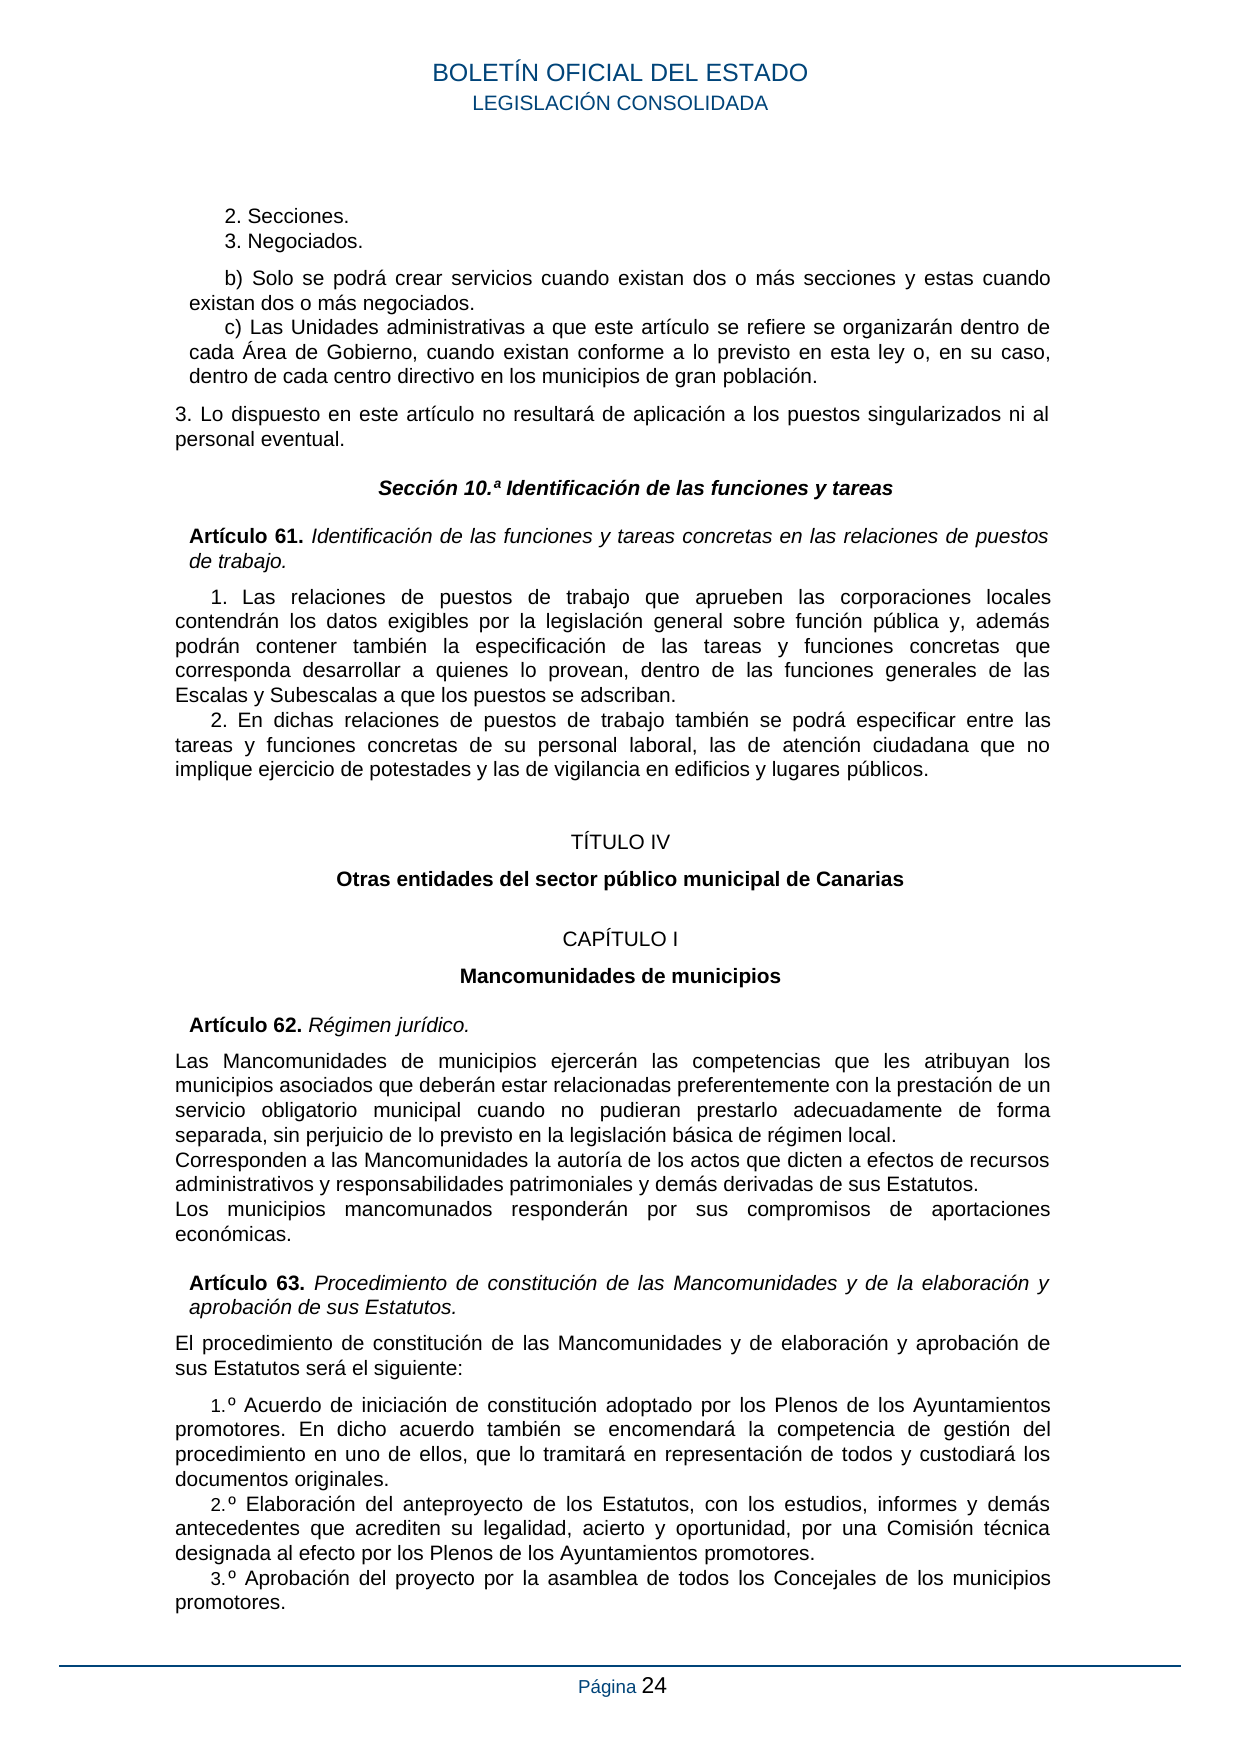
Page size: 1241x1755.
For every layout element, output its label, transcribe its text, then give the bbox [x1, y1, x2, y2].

text Artículo 63. Procedimiento de constitución de las Mancomunidades y de la elaboración y aprobación de sus Estatutos. [189, 1270, 1052, 1319]
text TÍTULO IV [208, 830, 1032, 854]
text Los municipios mancomunados responderán por sus compromisos de aportaciones económicas. [175, 1197, 1052, 1245]
text El procedimiento de constitución de las Mancomunidades y de elaboración y aprobación de sus Estatutos será el siguiente: [175, 1331, 1052, 1379]
list En dichas relaciones de puestos de trabajo también se podrá especificar entre las tareas y funciones concretas de su personal laboral, las de atención ciudadana que no implique ejercicio de potestades y las de vigilancia en edificios y lugares públicos. [175, 708, 1052, 781]
text Artículo 61. Identificación de las funciones y tareas concretas en las relaciones de puestos de trabajo. [189, 524, 1052, 572]
subtitle Otras entidades del sector público municipal de Canarias [208, 867, 1032, 891]
subtitle Mancomunidades de municipios [208, 964, 1032, 988]
list º Aprobación del proyecto por la asamblea de todos los Concejales de los municipios promotores. [175, 1565, 1052, 1614]
text CAPÍTULO I [208, 927, 1032, 951]
text Corresponden a las Mancomunidades la autoría de los actos que dicten a efectos de recursos administrativos y responsabilidades patrimoniales y demás derivadas de sus Estatutos. [175, 1147, 1052, 1196]
list Solo se podrá crear servicios cuando existan dos o más secciones y estas cuando existan dos o más negociados. [189, 266, 1052, 314]
list º Elaboración del anteproyecto de los Estatutos, con los estudios, informes y demás antecedentes que acrediten su legalidad, acierto y oportunidad, por una Comisión técnica designada al efecto por los Plenos de los Ayuntamientos promotores. [175, 1491, 1052, 1564]
subtitle Sección 10.ª Identificación de las funciones y tareas [208, 475, 1066, 499]
list Negociados. [224, 228, 1066, 252]
text Las Mancomunidades de municipios ejercerán las competencias que les atribuyan los municipios asociados que deberán estar relacionadas preferentemente con la prestación de un servicio obligatorio municipal cuando no pudieran prestarlo adecuadamente de forma separada, sin perjuicio de lo previsto en la legislación básica de régimen local. [175, 1049, 1052, 1146]
list º Acuerdo de iniciación de constitución adoptado por los Plenos de los Ayuntamientos promotores. En dicho acuerdo también se encomendará la competencia de gestión del procedimiento en uno de ellos, que lo tramitará en representación de todos y custodiará los documentos originales. [175, 1393, 1052, 1490]
list Las Unidades administrativas a que este artículo se refiere se organizarán dentro de cada Área de Gobierno, cuando existan conforme a lo previsto en esta ley o, en su caso, dentro de cada centro directivo en los municipios de gran población. [189, 315, 1052, 388]
text 3. Lo dispuesto en este artículo no resultará de aplicación a los puestos singularizados ni al personal eventual. [175, 402, 1051, 450]
text Artículo 62. Régimen jurídico. [189, 1012, 1066, 1036]
list Las relaciones de puestos de trabajo que aprueben las corporaciones locales contendrán los datos exigibles por la legislación general sobre función pública y, además podrán contener también la especificación de las tareas y funciones concretas que corresponda desarrollar a quienes lo provean, dentro de las funciones generales de las Escalas y Subescalas a que los puestos se adscriban. [175, 584, 1052, 707]
list Secciones. [224, 203, 1066, 227]
